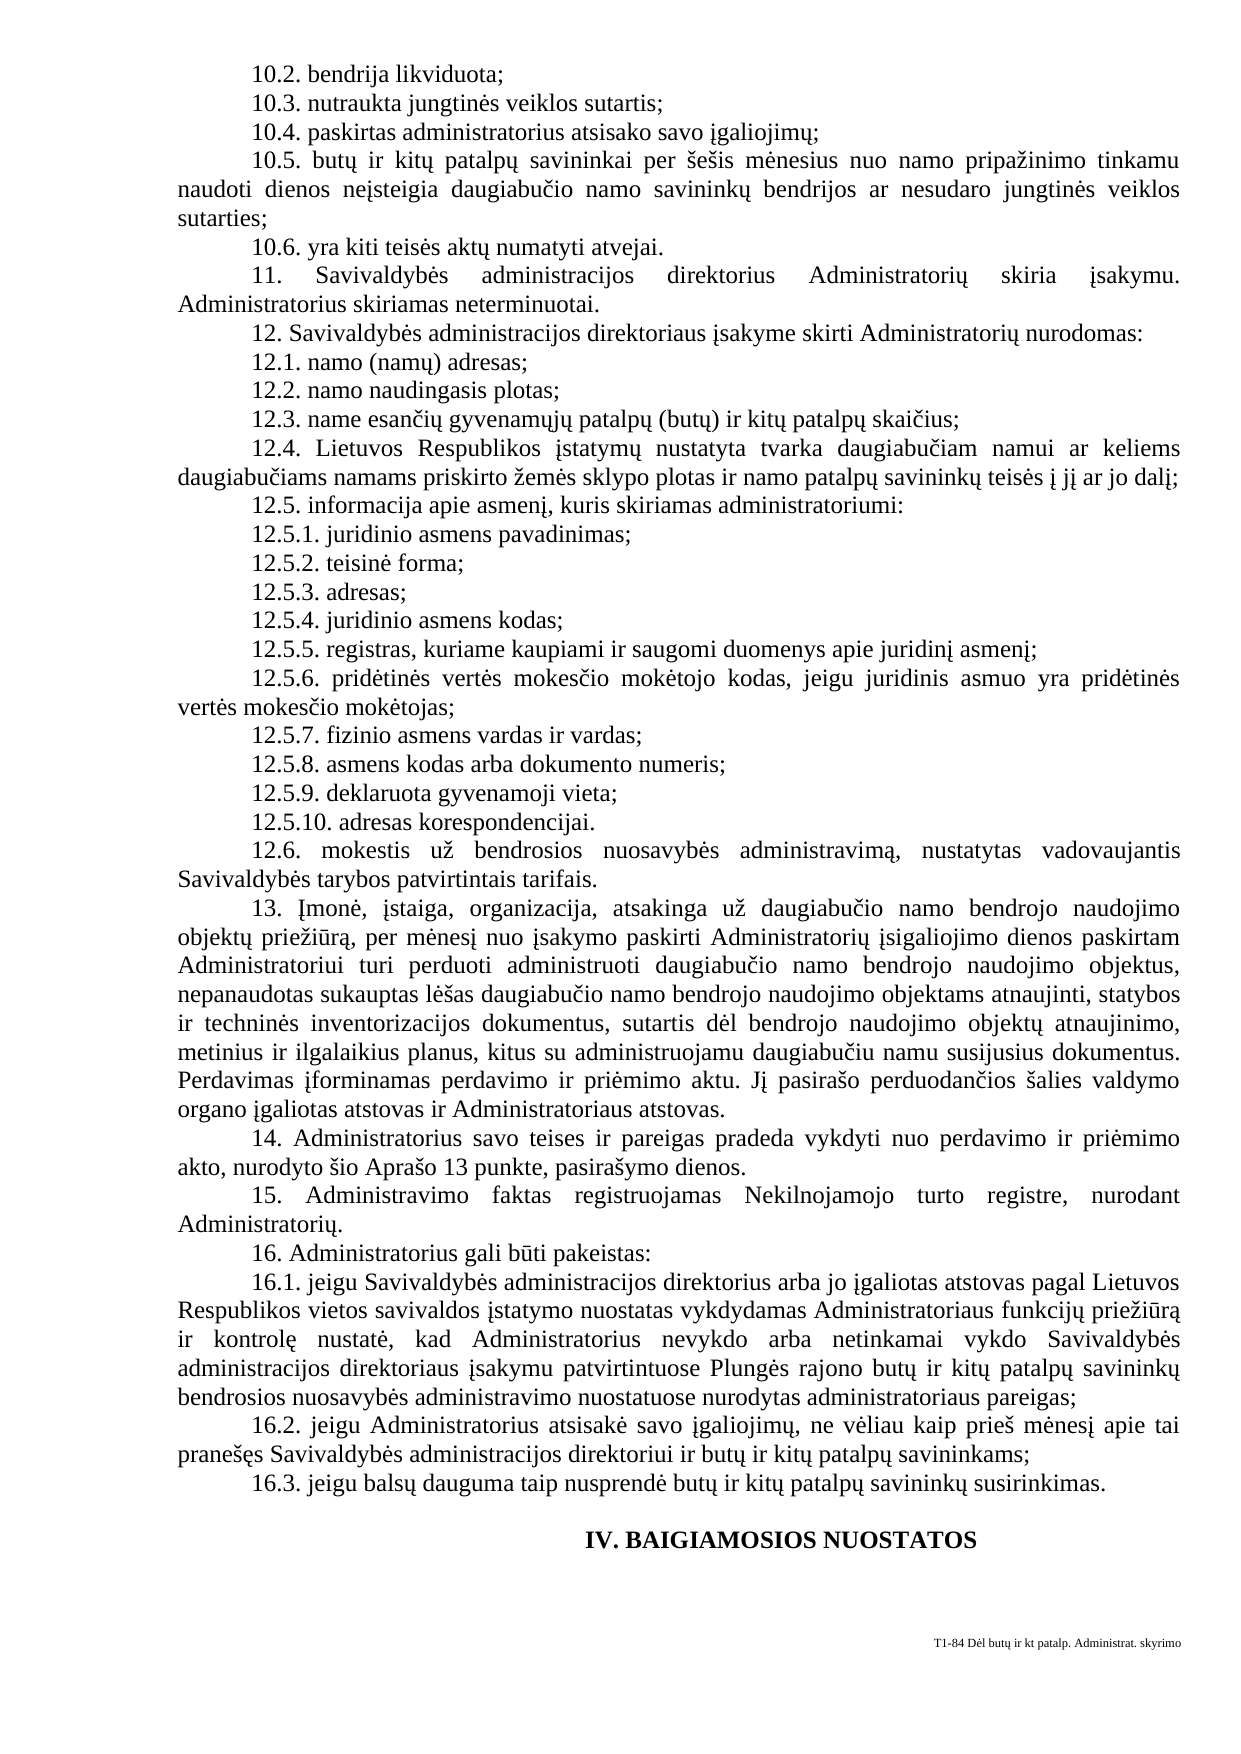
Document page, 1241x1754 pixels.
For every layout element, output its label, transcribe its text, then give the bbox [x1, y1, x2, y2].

text 12.2. namo naudingasis plotas; [177, 375, 1181, 404]
text 12.3. name esančių gyvenamųjų patalpų (butų) ir kitų patalpų skaičius; [177, 404, 1181, 433]
text 16.1. jeigu Savivaldybės administracijos direktorius arba jo įgaliotas atstovas pagal Lietuvos Respublikos vietos savivaldos įstatymo nuostatas vykdydamas Administratoriaus funkcijų priežiūrą ir kontrolę nustatė, kad Administratorius nevykdo arba netinkamai vykdo Savivaldybės administracijos direktoriaus įsakymu patvirtintuose Plungės rajono butų ir kitų patalpų savininkų bendrosios nuosavybės administravimo nuostatuose nurodytas administratoriaus pareigas; [177, 1267, 1181, 1410]
text 12.4. Lietuvos Respublikos įstatymų nustatyta tvarka daugiabučiam namui ar keliems daugiabučiams namams priskirto žemės sklypo plotas ir namo patalpų savininkų teisės į jį ar jo dalį; [177, 433, 1181, 490]
text 12. Savivaldybės administracijos direktoriaus įsakyme skirti Administratorių nurodomas: [177, 318, 1181, 347]
text 12.5.9. deklaruota gyvenamoji vieta; [177, 778, 1181, 807]
text 12.5.3. adresas; [177, 577, 1181, 605]
text 12.5.5. registras, kuriame kaupiami ir saugomi duomenys apie juridinį asmenį; [177, 634, 1181, 663]
text 10.2. bendrija likviduota; [177, 59, 1181, 88]
text 10.6. yra kiti teisės aktų numatyti atvejai. [177, 232, 1181, 260]
text 16. Administratorius gali būti pakeistas: [177, 1238, 1181, 1267]
text 10.3. nutraukta jungtinės veiklos sutartis; [177, 88, 1181, 117]
text 10.4. paskirtas administratorius atsisako savo įgaliojimų; [177, 117, 1181, 145]
text 12.5. informacija apie asmenį, kuris skiriamas administratoriumi: [177, 490, 1181, 519]
text 12.5.6. pridėtinės vertės mokesčio mokėtojo kodas, jeigu juridinis asmuo yra pridėtinės vertės mokesčio mokėtojas; [177, 663, 1181, 720]
text 13. Įmonė, įstaiga, organizacija, atsakinga už daugiabučio namo bendrojo naudojimo objektų priežiūrą, per mėnesį nuo įsakymo paskirti Administratorių įsigaliojimo dienos paskirtam Administratoriui turi perduoti administruoti daugiabučio namo bendrojo naudojimo objektus, nepanaudotas sukauptas lėšas daugiabučio namo bendrojo naudojimo objektams atnaujinti, statybos ir techninės inventorizacijos dokumentus, sutartis dėl bendrojo naudojimo objektų atnaujinimo, metinius ir ilgalaikius planus, kitus su administruojamu daugiabučiu namu susijusius dokumentus. Perdavimas įforminamas perdavimo ir priėmimo aktu. Jį pasirašo perduodančios šalies valdymo organo įgaliotas atstovas ir Administratoriaus atstovas. [177, 893, 1181, 1123]
text 11. Savivaldybės administracijos direktorius Administratorių skiria įsakymu. Administratorius skiriamas neterminuotai. [177, 260, 1181, 318]
text 12.5.1. juridinio asmens pavadinimas; [177, 519, 1181, 548]
text IV. BAIGIAMOSIOS NUOSTATOS [177, 1525, 1181, 1554]
text 12.5.4. juridinio asmens kodas; [177, 605, 1181, 634]
text 15. Administravimo faktas registruojamas Nekilnojamojo turto registre, nurodant Administratorių. [177, 1180, 1181, 1238]
text 12.1. namo (namų) adresas; [177, 347, 1181, 375]
text 12.5.2. teisinė forma; [177, 548, 1181, 577]
text 16.2. jeigu Administratorius atsisakė savo įgaliojimų, ne vėliau kaip prieš mėnesį apie tai pranešęs Savivaldybės administracijos direktoriui ir butų ir kitų patalpų savininkams; [177, 1410, 1181, 1468]
text 10.5. butų ir kitų patalpų savininkai per šešis mėnesius nuo namo pripažinimo tinkamu naudoti dienos neįsteigia daugiabučio namo savininkų bendrijos ar nesudaro jungtinės veiklos sutarties; [177, 145, 1181, 232]
text 12.6. mokestis už bendrosios nuosavybės administravimą, nustatytas vadovaujantis Savivaldybės tarybos patvirtintais tarifais. [177, 835, 1181, 893]
text 16.3. jeigu balsų dauguma taip nusprendė butų ir kitų patalpų savininkų susirinkimas. [177, 1468, 1181, 1497]
text 14. Administratorius savo teises ir pareigas pradeda vykdyti nuo perdavimo ir priėmimo akto, nurodyto šio Aprašo 13 punkte, pasirašymo dienos. [177, 1123, 1181, 1180]
text 12.5.8. asmens kodas arba dokumento numeris; [177, 749, 1181, 778]
text 12.5.10. adresas korespondencijai. [177, 807, 1181, 835]
text 12.5.7. fizinio asmens vardas ir vardas; [177, 720, 1181, 749]
